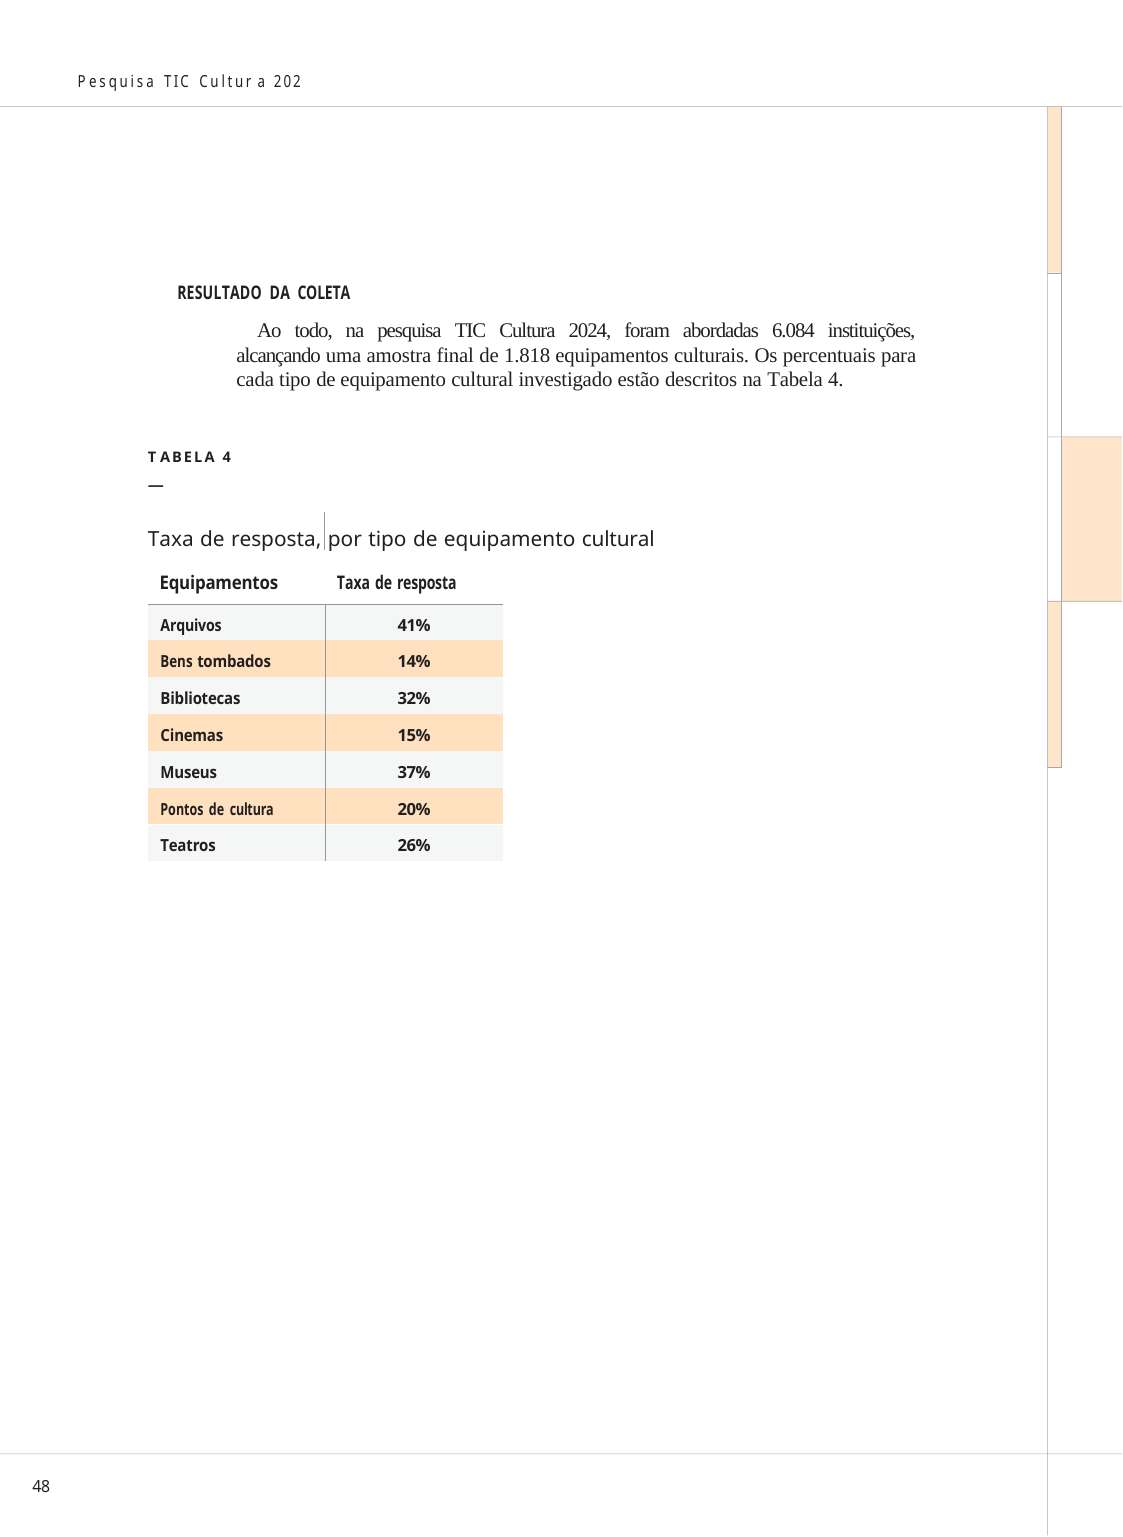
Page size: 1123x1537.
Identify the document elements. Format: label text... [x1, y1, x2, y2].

table_cell Teatros [148, 825, 325, 861]
text Ao todo, na pesquisa TIC Cultura 2024, foram abordadas 6.084 instituições, alcançando uma amostra final de 1.818 equipamentos culturais. Os percentuais para cada tipo de equipamento cultural investigado estão descritos na Tabela 4. [236, 318, 916, 391]
table_header Arquivos [148, 605, 325, 640]
table_header 41% [326, 605, 503, 640]
table_cell 14% [326, 640, 503, 677]
table_cell 32% [326, 677, 503, 714]
table_cell Pontos de cultura [148, 788, 325, 824]
text — [148, 475, 990, 494]
table_cell Cinemas [148, 714, 325, 751]
text RESULTADO DA COLETA [177, 279, 990, 305]
text Equipamentos Taxa de resposta [159, 569, 990, 595]
table_cell 20% [326, 788, 503, 824]
table_cell Bibliotecas [148, 677, 325, 714]
table_cell 37% [326, 751, 503, 788]
table_cell 15% [326, 714, 503, 751]
table_cell Museus [148, 751, 325, 788]
table_cell Bens tombados [148, 640, 325, 677]
text Taxa de resposta, por tipo de equipamento cultural [148, 524, 990, 553]
text T ABELA 4 [148, 447, 990, 467]
table_cell 26% [326, 825, 503, 861]
